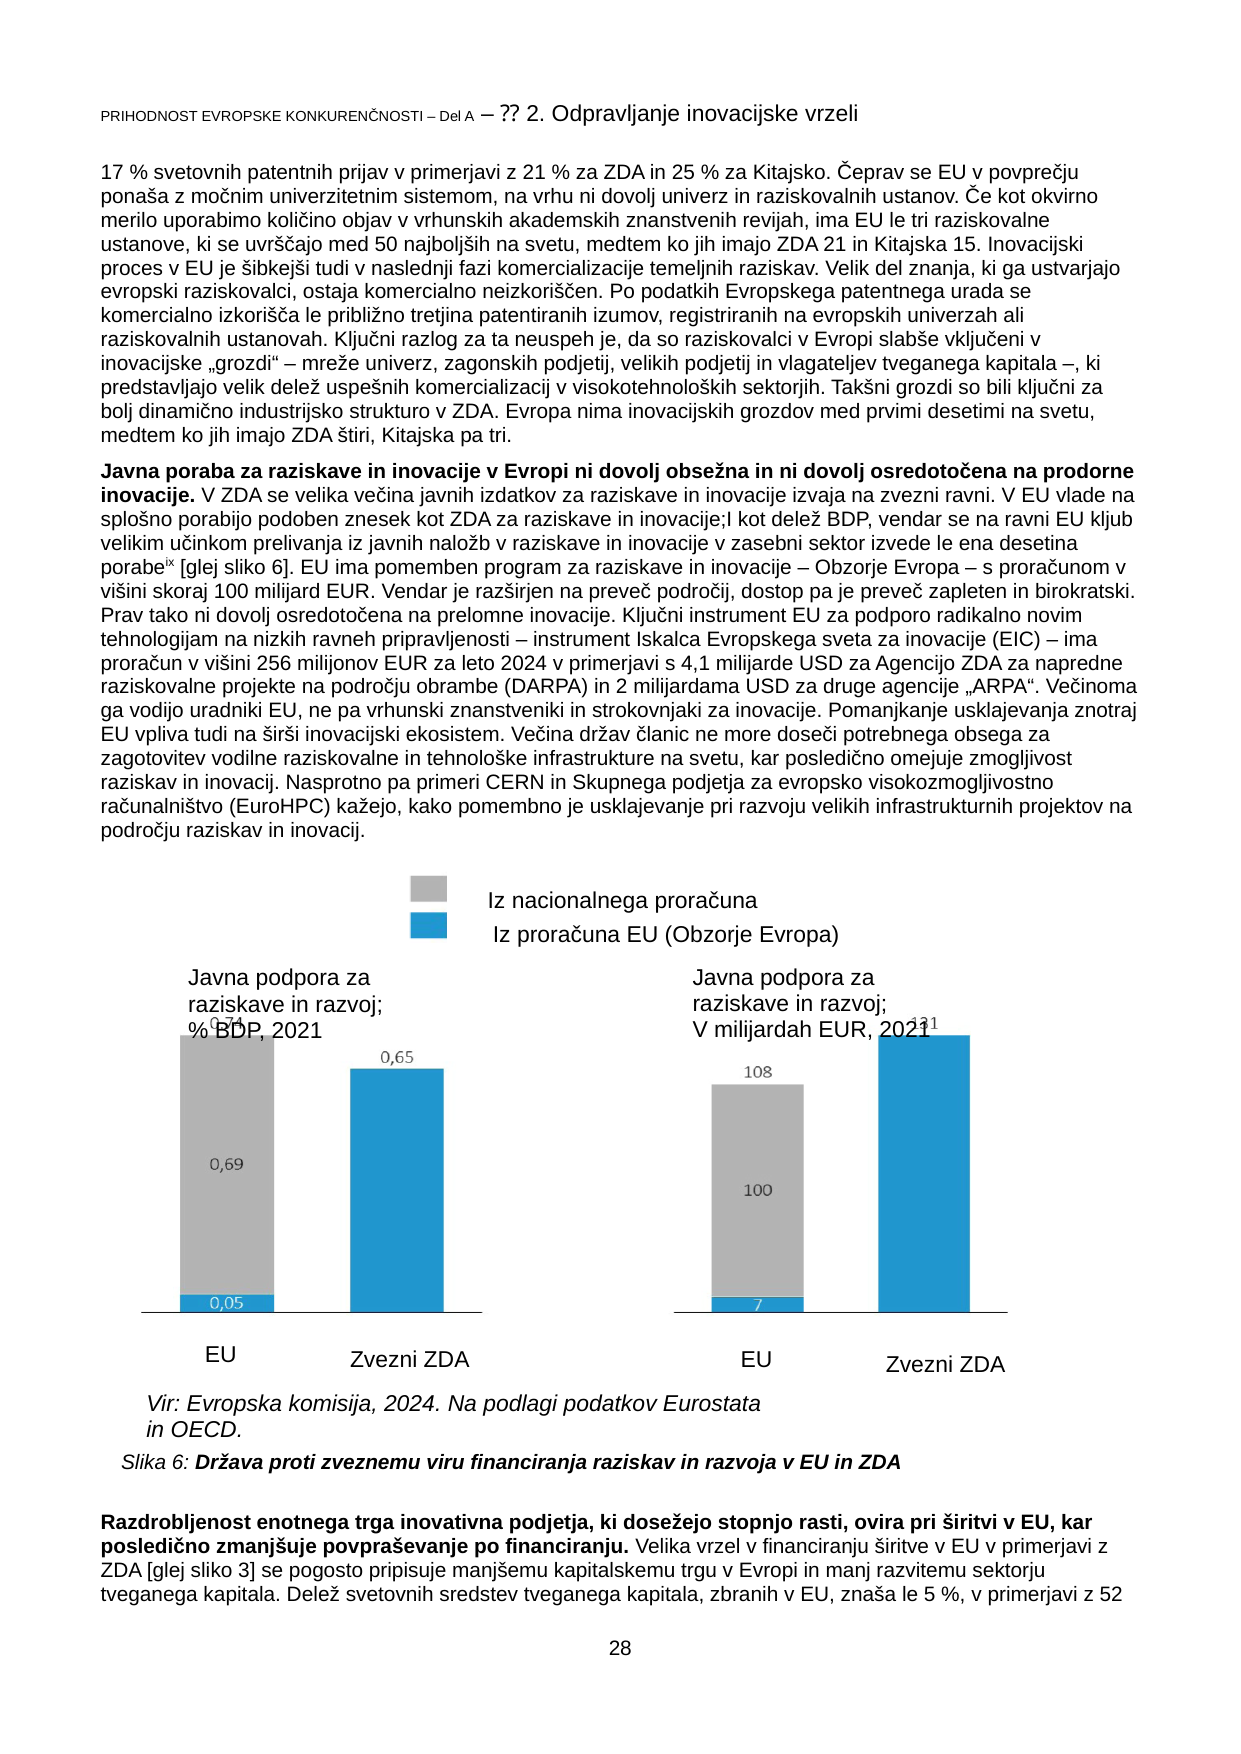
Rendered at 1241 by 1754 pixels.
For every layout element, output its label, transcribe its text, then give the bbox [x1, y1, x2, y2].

picture [120, 1008, 1014, 1317]
text Razdrobljenost enotnega trga inovativna podjetja, ki dosežejo stopnjo rasti, ovira pri širitvi v EU, kar posledično zmanjšuje povpraševanje po financiranju. Velika vrzel v financiranju širitve v EU v primerjavi z ZDA [glej sliko 3] se pogosto pripisuje manjšemu kapitalskemu trgu v Evropi in manj razvitemu sektorju tveganega kapitala. Delež svetovnih sredstev tveganega kapitala, zbranih v EU, znaša le 5 %, v primerjavi z 52 [100, 1509, 1140, 1605]
text Javna poraba za raziskave in inovacije v Evropi ni dovolj obsežna in ni dovolj osredotočena na prodorne inovacije. V ZDA se velika večina javnih izdatkov za raziskave in inovacije izvaja na zvezni ravni. V EU vlade na splošno porabijo podoben znesek kot ZDA za raziskave in inovacije;I kot delež BDP, vendar se na ravni EU kljub velikim učinkom prelivanja iz javnih naložb v raziskave in inovacije v zasebni sektor izvede le ena desetina porabe [glej sliko 6]. EU ima pomemben program za raziskave in inovacije – Obzorje Evropa – s proračunom v višini skoraj 100 milijard EUR. Vendar je razširjen na preveč področij, dostop pa je preveč zapleten in birokratski. Prav tako ni dovolj osredotočena na prelomne inovacije. Ključni instrument EU za podporo radikalno novim tehnologijam na nizkih ravneh pripravljenosti – instrument Iskalca Evropskega sveta za inovacije (EIC) – ima proračun v višini 256 milijonov EUR za leto 2024 v primerjavi s 4,1 milijarde USD za Agencijo ZDA za napredne raziskovalne projekte na področju obrambe (DARPA) in 2 milijardama USD za druge agencije „ARPA“. Večinoma ga vodijo uradniki EU, ne pa vrhunski znanstveniki in strokovnjaki za inovacije. Pomanjkanje usklajevanja znotraj EU vpliva tudi na širši inovacijski ekosistem. Večina držav članic ne more doseči potrebnega obsega za zagotovitev vodilne raziskovalne in tehnološke infrastrukture na svetu, kar posledično omejuje zmogljivost raziskav in inovacij. Nasprotno pa primeri CERN in Skupnega podjetja za evropsko visokozmogljivostno računalništvo (EuroHPC) kažejo, kako pomembno je usklajevanje pri razvoju velikih infrastrukturnih projektov na področju raziskav in inovacij. [100, 459, 1140, 842]
text 17 % svetovnih patentnih prijav v primerjavi z 21 % za ZDA in 25 % za Kitajsko. Čeprav se EU v povprečju ponaša z močnim univerzitetnim sistemom, na vrhu ni dovolj univerz in raziskovalnih ustanov. Če kot okvirno merilo uporabimo količino objav v vrhunskih akademskih znanstvenih revijah, ima EU le tri raziskovalne ustanove, ki se uvrščajo med 50 najboljših na svetu, medtem ko jih imajo ZDA 21 in Kitajska 15. Inovacijski proces v EU je šibkejši tudi v naslednji fazi komercializacije temeljnih raziskav. Velik del znanja, ki ga ustvarjajo evropski raziskovalci, ostaja komercialno neizkoriščen. Po podatkih Evropskega patentnega urada se komercialno izkorišča le približno tretjina patentiranih izumov, registriranih na evropskih univerzah ali raziskovalnih ustanovah. Ključni razlog za ta neuspeh je, da so raziskovalci v Evropi slabše vključeni v inovacijske „grozdi“ – mreže univerz, zagonskih podjetij, velikih podjetij in vlagateljev tveganega kapitala –, ki predstavljajo velik delež uspešnih komercializacij v visokotehnoloških sektorjih. Takšni grozdi so bili ključni za bolj dinamično industrijsko strukturo v ZDA. Evropa nima inovacijskih grozdov med prvimi desetimi na svetu, medtem ko jih imajo ZDA štiri, Kitajska pa tri. [100, 159, 1140, 447]
text Slika 6: Država proti zveznemu viru financiranja raziskav in razvoja v EU in ZDA [121, 883, 1035, 1474]
picture [402, 870, 447, 943]
